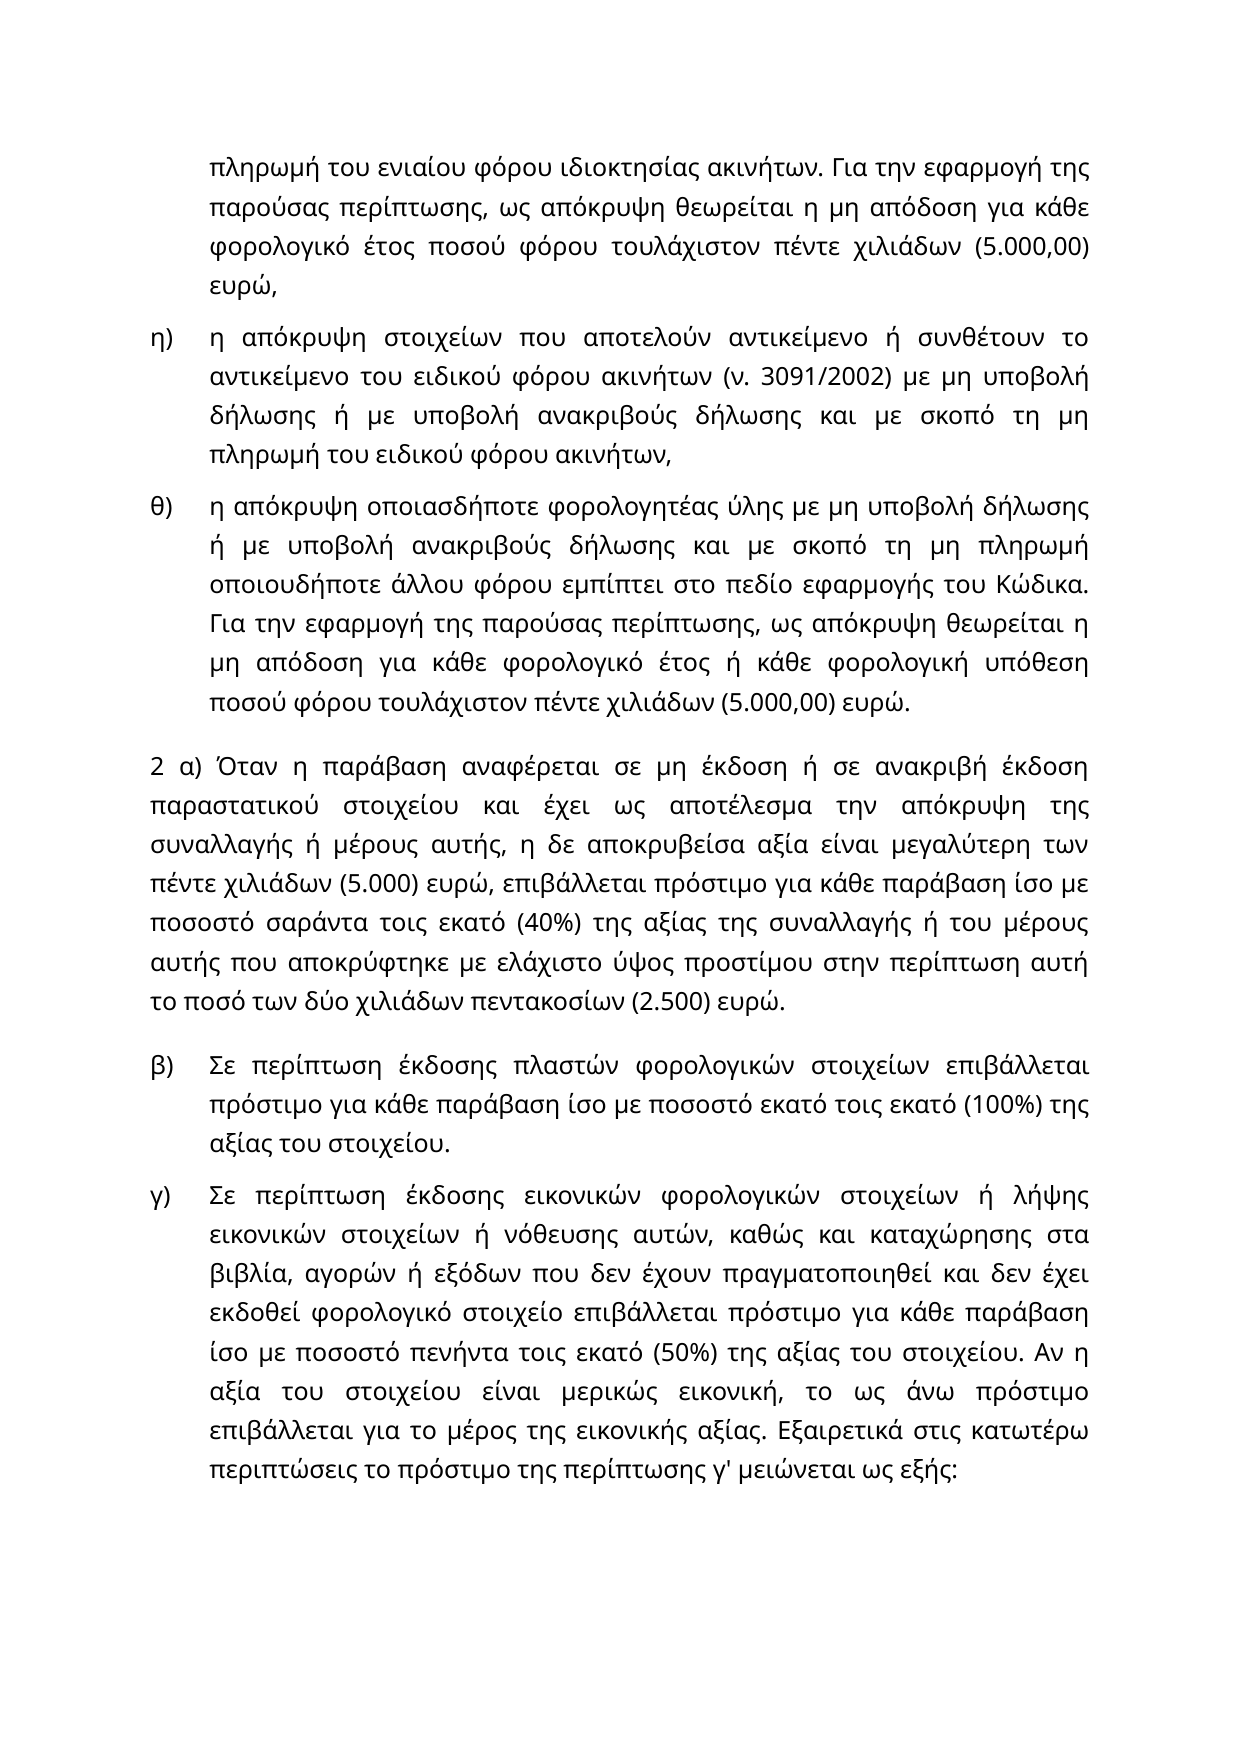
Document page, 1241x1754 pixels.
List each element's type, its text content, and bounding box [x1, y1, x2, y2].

list πληρωμή του ενιαίου φόρου ιδιοκτησίας ακινήτων. Για την εφαρμογή της παρούσας περίπτωσης, ως απόκρυψη θεωρείται η μη απόδοση για κάθε φορολογικό έτος ποσού φόρου τουλάχιστον πέντε χιλιάδων (5.000,00) ευρώ, [150, 150, 1090, 302]
list γ) Σε περίπτωση έκδοσης εικονικών φορολογικών στοιχείων ή λήψης εικονικών στοιχείων ή νόθευσης αυτών, καθώς και καταχώρησης στα βιβλία, αγορών ή εξόδων που δεν έχουν πραγματοποιηθεί και δεν έχει εκδοθεί φορολογικό στοιχείο επιβάλλεται πρόστιμο για κάθε παράβαση ίσο με ποσοστό πενήντα τοις εκατό (50%) της αξίας του στοιχείου. Αν η αξία του στοιχείου είναι μερικώς εικονική, το ως άνω πρόστιμο επιβάλλεται για το μέρος της εικονικής αξίας. Εξαιρετικά στις κατωτέρω περιπτώσεις το πρόστιμο της περίπτωσης γ' μειώνεται ως εξής: [150, 1177, 1090, 1486]
list β) Σε περίπτωση έκδοσης πλαστών φορολογικών στοιχείων επιβάλλεται πρόστιμο για κάθε παράβαση ίσο με ποσοστό εκατό τοις εκατό (100%) της αξίας του στοιχείου. [150, 1047, 1090, 1160]
list θ) η απόκρυψη οποιασδήποτε φορολογητέας ύλης με μη υποβολή δήλωσης ή με υποβολή ανακριβούς δήλωσης και με σκοπό τη μη πληρωμή οποιουδήποτε άλλου φόρου εμπίπτει στο πεδίο εφαρμογής του Κώδικα. Για την εφαρμογή της παρούσας περίπτωσης, ως απόκρυψη θεωρείται η μη απόδοση για κάθε φορολογικό έτος ή κάθε φορολογική υπόθεση ποσού φόρου τουλάχιστον πέντε χιλιάδων (5.000,00) ευρώ. [150, 488, 1090, 718]
list η) η απόκρυψη στοιχείων που αποτελούν αντικείμενο ή συνθέτουν το αντικείμενο του ειδικού φόρου ακινήτων (ν. 3091/2002) με μη υποβολή δήλωσης ή με υποβολή ανακριβούς δήλωσης και με σκοπό τη μη πληρωμή του ειδικού φόρου ακινήτων, [150, 319, 1090, 471]
text 2 α) Όταν η παράβαση αναφέρεται σε μη έκδοση ή σε ανακριβή έκδοση παραστατικού στοιχείου και έχει ως αποτέλεσμα την απόκρυψη της συναλλαγής ή μέρους αυτής, η δε αποκρυβείσα αξία είναι μεγαλύτερη των πέντε χιλιάδων (5.000) ευρώ, επιβάλλεται πρόστιμο για κάθε παράβαση ίσο με ποσοστό σαράντα τοις εκατό (40%) της αξίας της συναλλαγής ή του μέρους αυτής που αποκρύφτηκε με ελάχιστο ύψος προστίμου στην περίπτωση αυτή το ποσό των δύο χιλιάδων πεντακοσίων (2.500) ευρώ. [150, 748, 1090, 1017]
